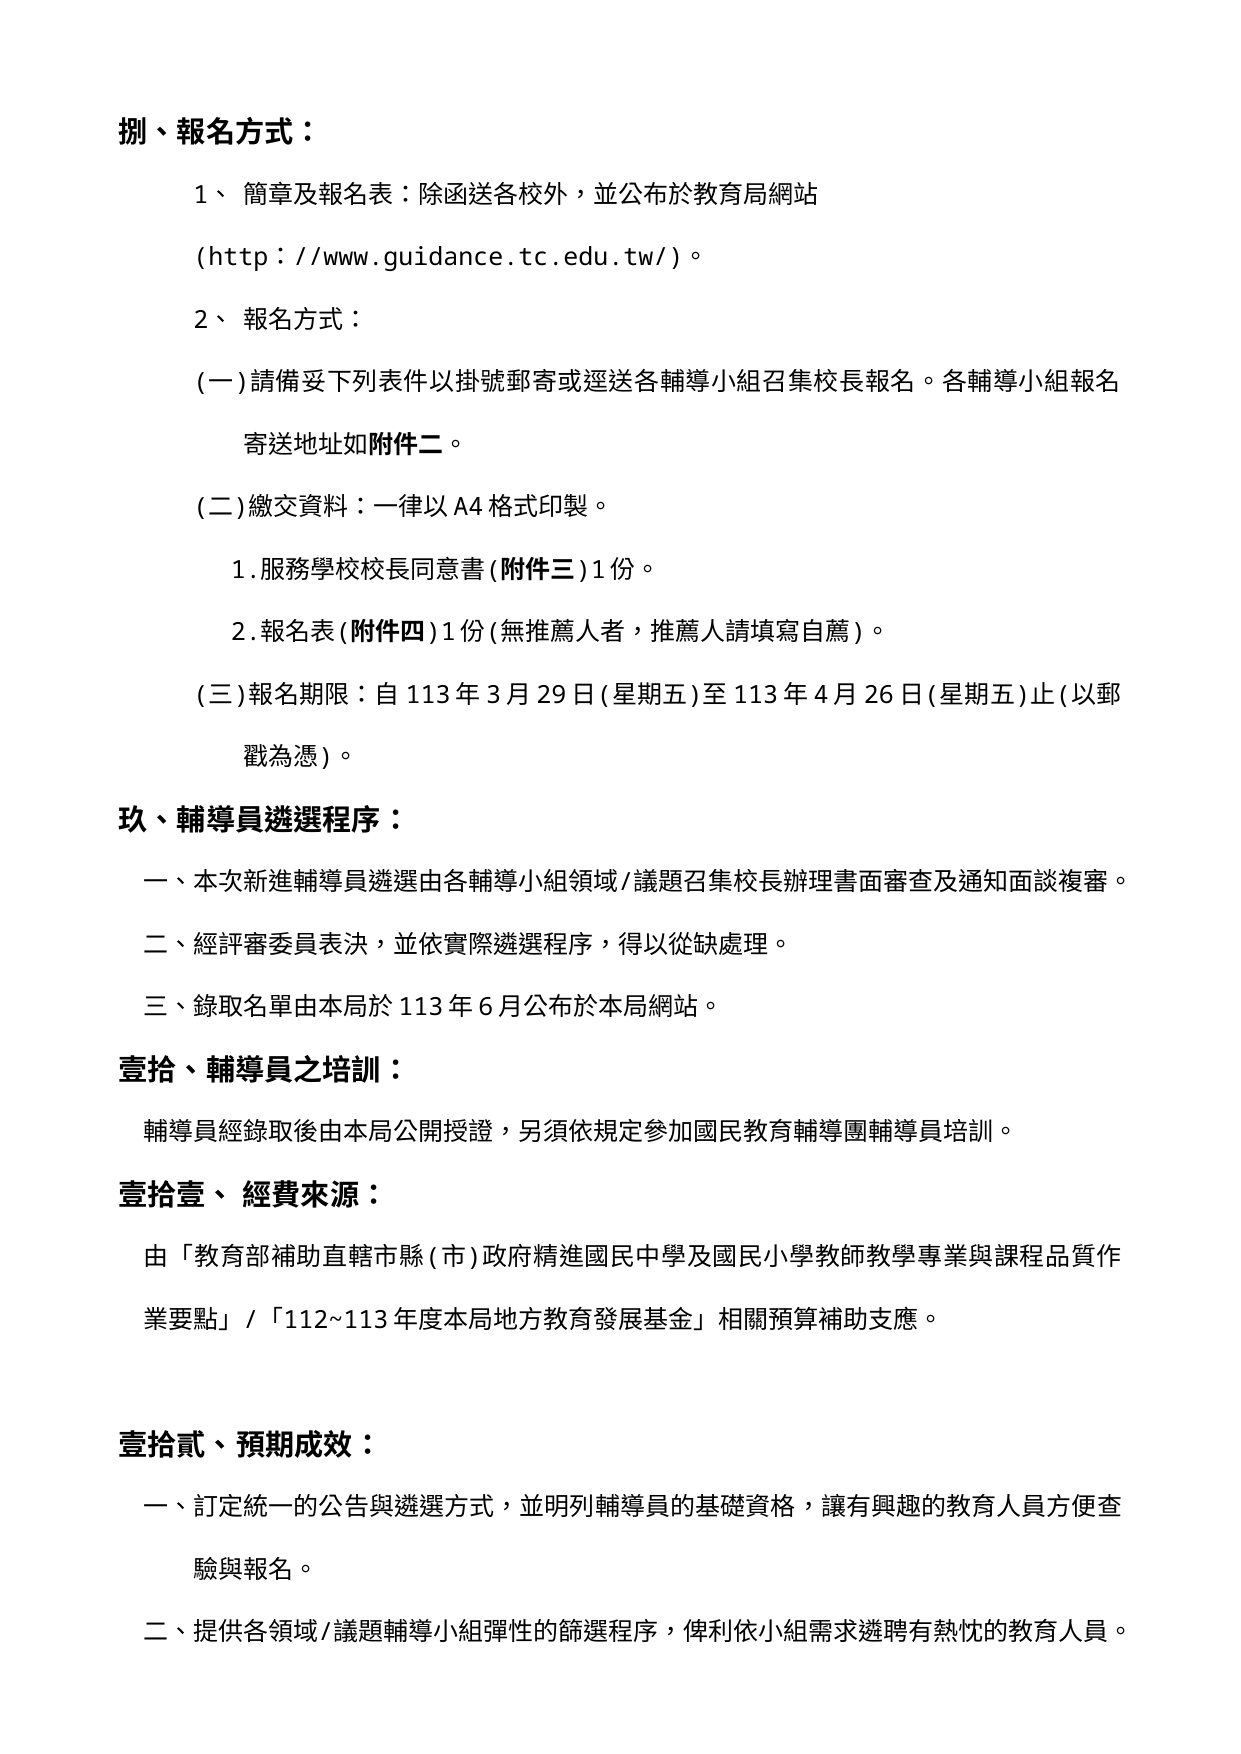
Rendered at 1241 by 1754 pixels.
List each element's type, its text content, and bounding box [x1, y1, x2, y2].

list 輔導員之培訓： [118, 1026, 1122, 1088]
text 二、經評審委員表決，並依實際遴選程序，得以從缺處理。 [143, 901, 1122, 963]
list 預期成效： [118, 1401, 1122, 1463]
list 簡章及報名表：除函送各校外，並公布於教育局網站 [193, 151, 1122, 213]
text 三、錄取名單由本局於113年6月公布於本局網站。 [143, 963, 1122, 1026]
text (一)請備妥下列表件以掛號郵寄或逕送各輔導小組召集校長報名。各輔導小組報名寄送地址如附件二。 [193, 338, 1122, 463]
text 輔導員經錄取後由本局公開授證，另須依規定參加國民教育輔導團輔導員培訓。 [143, 1088, 1122, 1151]
list 輔導員遴選程序： [118, 776, 1122, 838]
text 一、本次新進輔導員遴選由各輔導小組領域/議題召集校長辦理書面審查及通知面談複審。 [143, 838, 1122, 901]
list 經費來源： [118, 1151, 1122, 1213]
text 由「教育部補助直轄市縣(市)政府精進國民中學及國民小學教師教學專業與課程品質作業要點」/「112~113年度本局地方教育發展基金」相關預算補助支應。 [143, 1213, 1122, 1338]
text (http：//www.guidance.tc.edu.tw/)。 [193, 213, 1122, 276]
list 報名方式： [118, 88, 1122, 151]
text (三)報名期限：自113年3月29日(星期五)至113年4月26日(星期五)止(以郵戳為憑)。 [193, 651, 1122, 776]
text (二)繳交資料：一律以A4格式印製。 [193, 463, 1122, 526]
text 二、提供各領域/議題輔導小組彈性的篩選程序，俾利依小組需求遴聘有熱忱的教育人員。 [143, 1588, 1122, 1651]
text 1.服務學校校長同意書(附件三)1份。 [231, 526, 1122, 588]
list 報名方式： [193, 276, 1122, 338]
text 2.報名表(附件四)1份(無推薦人者，推薦人請填寫自薦)。 [231, 588, 1122, 651]
text 一、訂定統一的公告與遴選方式，並明列輔導員的基礎資格，讓有興趣的教育人員方便查驗與報名。 [143, 1463, 1122, 1588]
